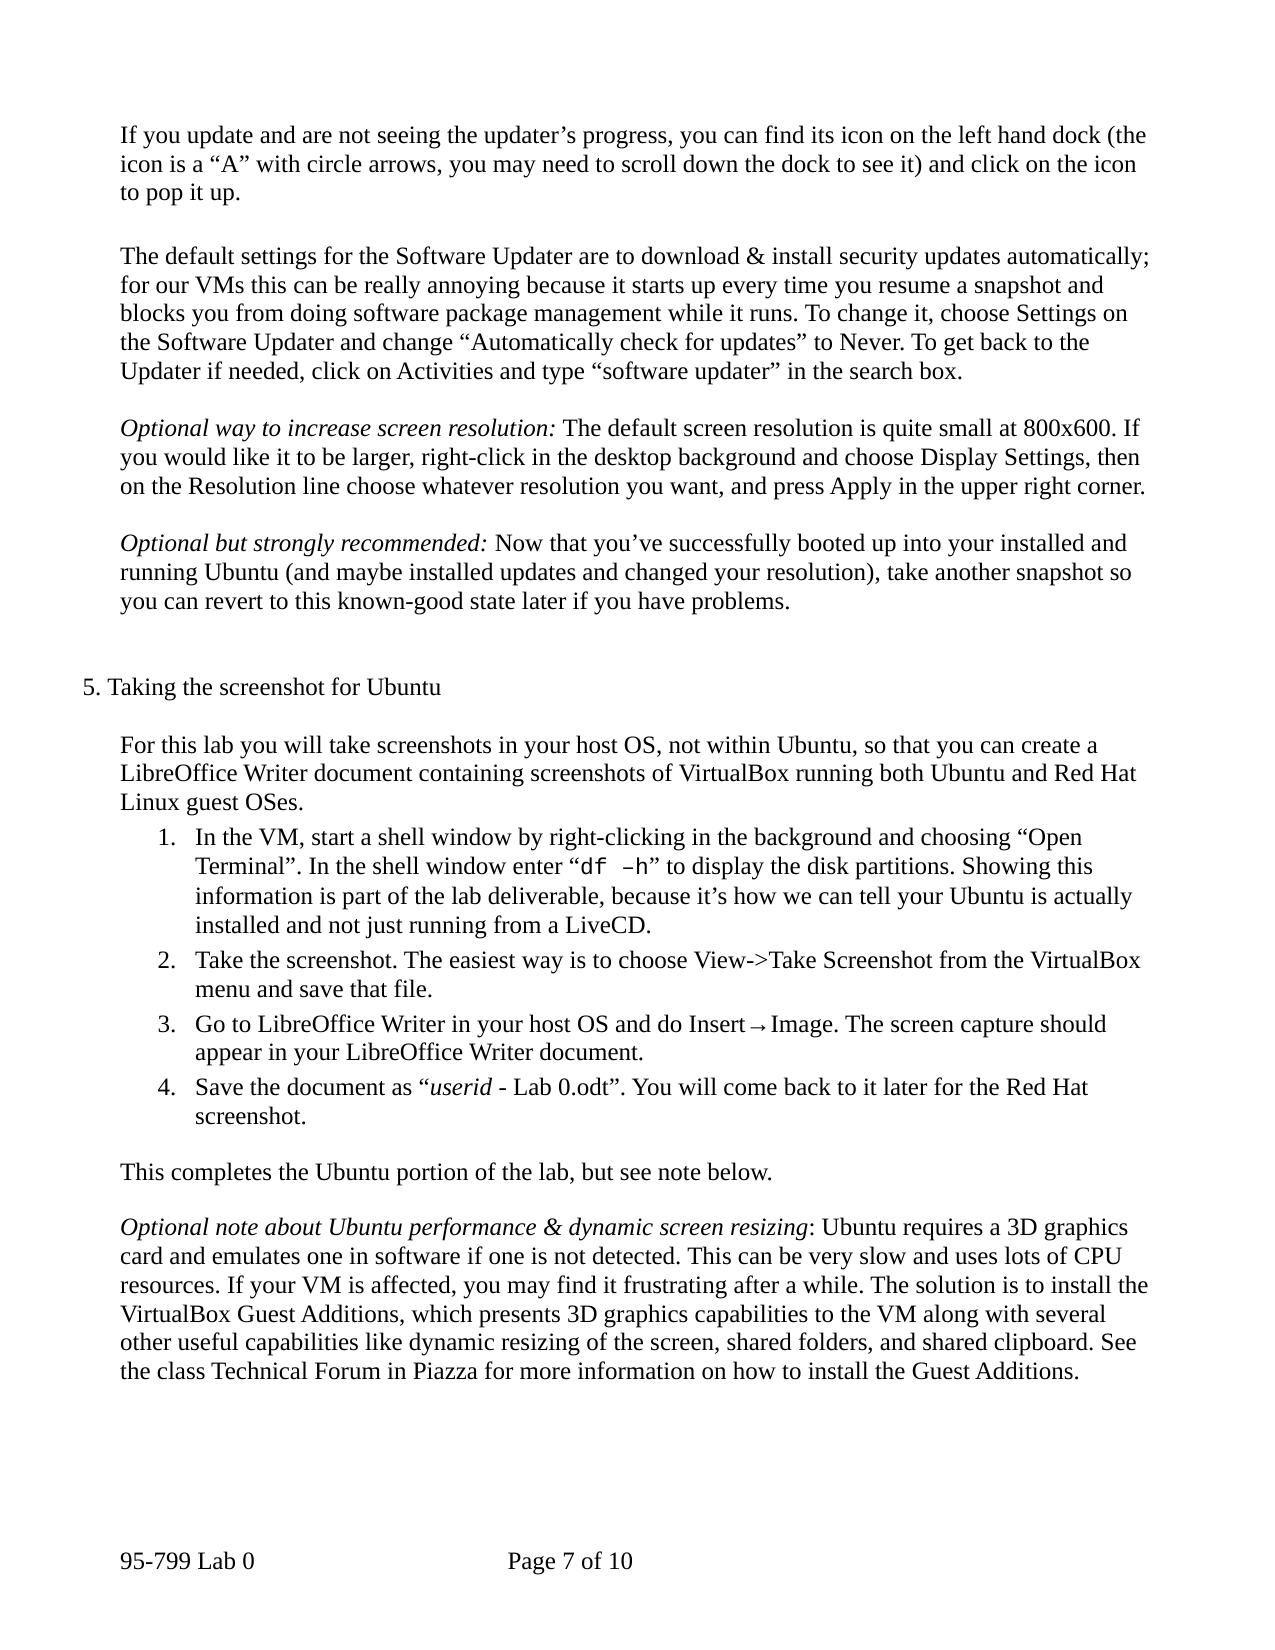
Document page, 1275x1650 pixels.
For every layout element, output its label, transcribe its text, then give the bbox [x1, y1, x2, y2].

text For this lab you will take screenshots in your host OS, not within Ubuntu, so that you can create a LibreOffice Writer document containing screenshots of VirtualBox running both Ubuntu and Red Hat Linux guest OSes. [120, 730, 1155, 816]
text 5. Taking the screenshot for Ubuntu [82, 672, 1155, 701]
text Optional note about Ubuntu performance & dynamic screen resizing: Ubuntu requires a 3D graphics card and emulates one in software if one is not detected. This can be very slow and uses lots of CPU resources. If your VM is affected, you may find it frustrating after a while. The solution is to install the VirtualBox Guest Additions, which presents 3D graphics capabilities to the VM along with several other useful capabilities like dynamic resizing of the screen, shared folders, and shared clipboard. See the class Technical Forum in Piazza for more information on how to install the Guest Additions. [120, 1212, 1155, 1385]
text Optional way to increase screen resolution: The default screen resolution is quite small at 800x600. If you would like it to be larger, right-click in the desktop background and choose Display Settings, then on the Resolution line choose whatever resolution you want, and press Apply in the upper right corner. [120, 413, 1155, 500]
list Go to LibreOffice Writer in your host OS and do Insert→Image. The screen capture should appear in your LibreOffice Writer document. [157, 1009, 1155, 1066]
list In the VM, start a shell window by right-clicking in the background and choosing “Open Terminal”. In the shell window enter “df –h” to display the disk partitions. Showing this information is part of the lab deliverable, because it’s how we can tell your Ubuntu is actually installed and not just running from a LiveCD. [157, 822, 1155, 939]
list Save the document as “userid - Lab 0.odt”. You will come back to it later for the Red Hat screenshot. [157, 1072, 1155, 1130]
text Optional but strongly recommended: Now that you’ve successfully booted up into your installed and running Ubuntu (and maybe installed updates and changed your resolution), take another snapshot so you can revert to this known-good state later if you have problems. [120, 528, 1155, 615]
text The default settings for the Software Updater are to download & install security updates automatically; for our VMs this can be really annoying because it starts up every time you resume a snapshot and blocks you from doing software package management while it runs. To change it, choose Settings on the Software Updater and change “Automatically check for updates” to Never. To get back to the Updater if needed, click on Activities and type “software updater” in the search box. [120, 241, 1155, 385]
list Take the screenshot. The easiest way is to choose View->Take Screenshot from the VirtualBox menu and save that file. [157, 945, 1155, 1002]
text This completes the Ubuntu portion of the lab, but see note below. [120, 1157, 1155, 1186]
text If you update and are not seeing the updater’s progress, you can find its icon on the left hand dock (the icon is a “A” with circle arrows, you may need to scroll down the dock to see it) and click on the icon to pop it up. [120, 120, 1155, 206]
